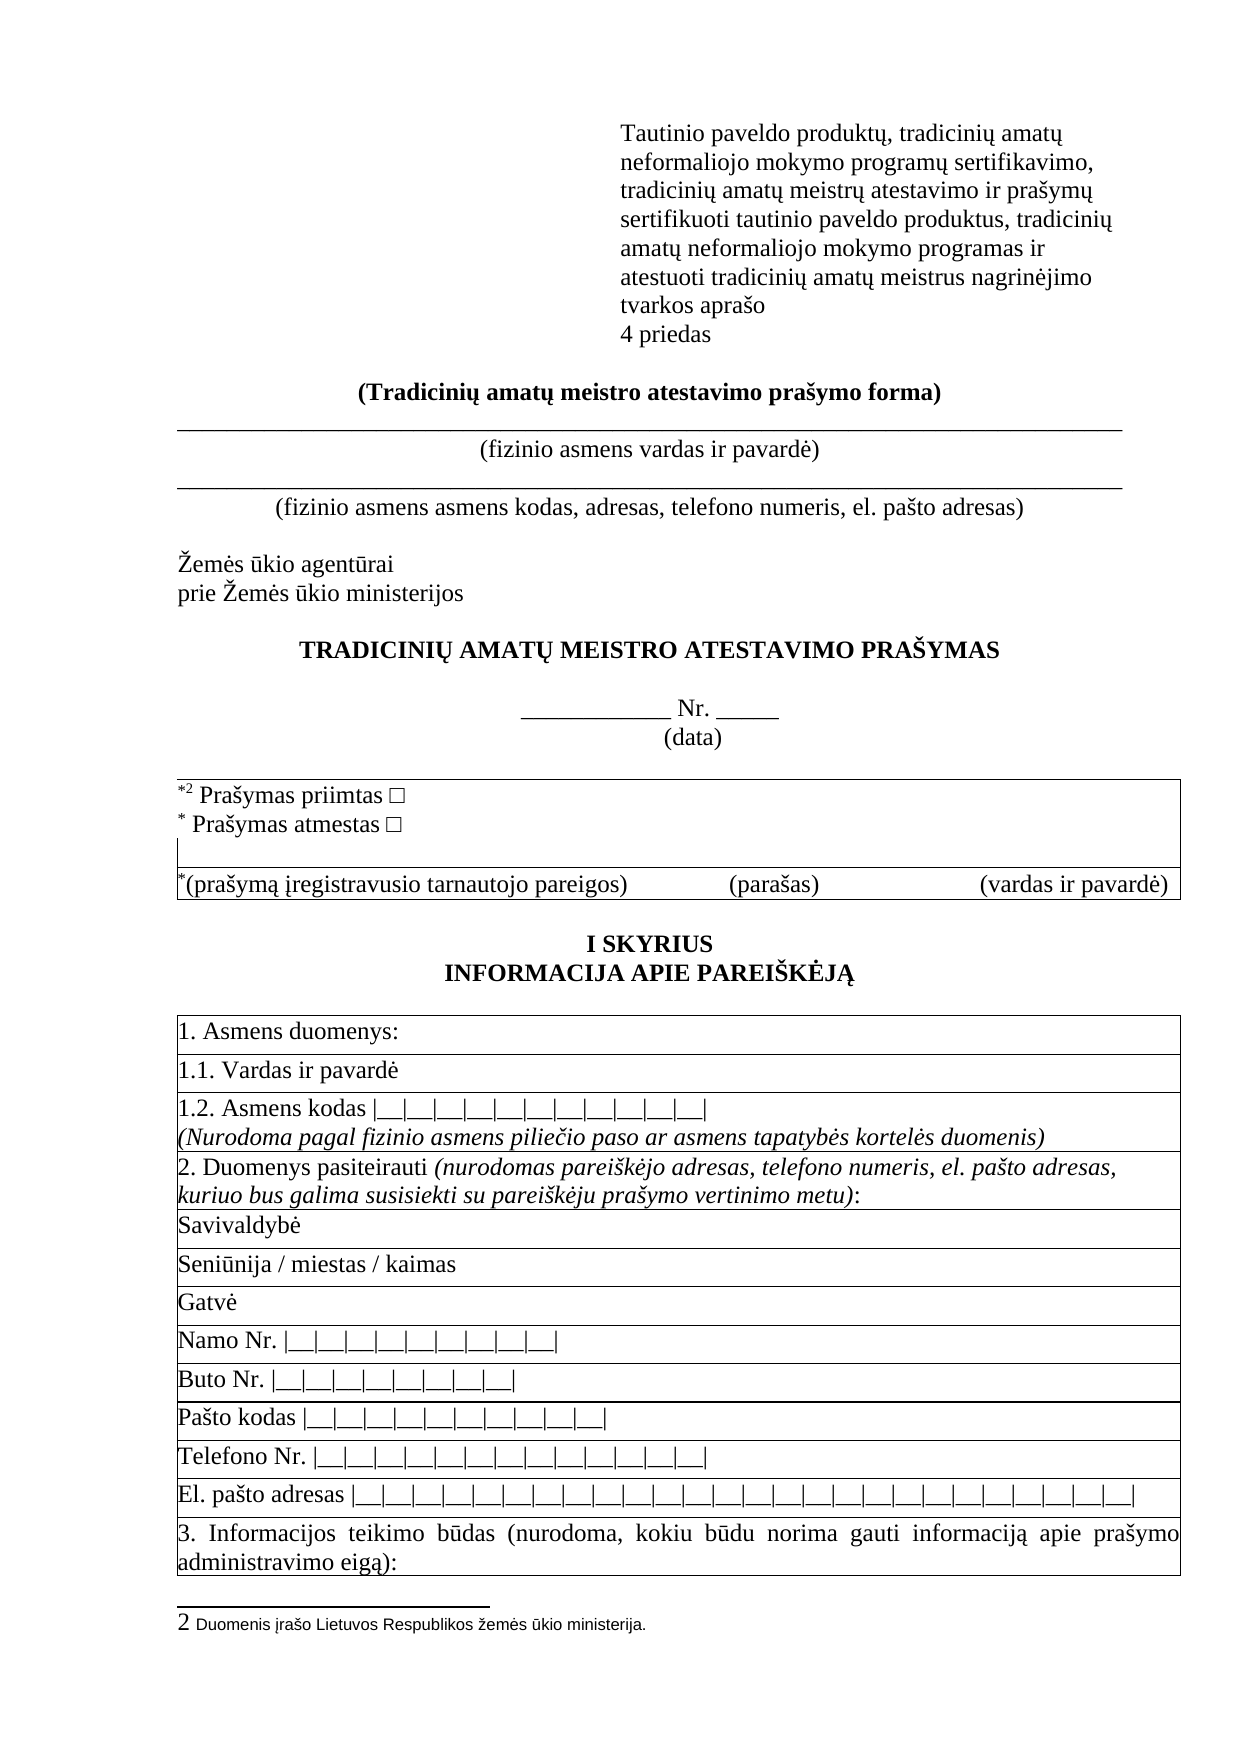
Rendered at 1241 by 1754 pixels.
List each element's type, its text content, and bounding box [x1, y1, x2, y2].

table_cell Gatvė [178, 1287, 1180, 1324]
text TRADICINIŲ AMATŲ MEISTRO ATESTAVIMO PRAŠYMAS [177, 636, 1122, 664]
table_cell 1.2. Asmens kodas |__|__|__|__|__|__|__|__|__|__|__| (Nurodoma pagal fizinio asmens piliečio paso ar asmens tapatybės kortelės duomenis) [178, 1093, 1180, 1151]
table_cell Namo Nr. |__|__|__|__|__|__|__|__|__| [178, 1326, 1180, 1363]
text (fizinio asmens asmens kodas, adresas, telefono numeris, el. pašto adresas) [177, 492, 1122, 521]
text ____________ Nr. _____ [177, 693, 1122, 722]
text 4 priedas [620, 319, 1122, 348]
table_header 1. Asmens duomenys: [178, 1016, 1180, 1054]
table_cell Savivaldybė [178, 1210, 1180, 1248]
table_cell 2. Duomenys pasiteirauti (nurodomas pareiškėjo adresas, telefono numeris, el. pašto adresas, kuriuo bus galima susisiekti su pareiškėju prašymo vertinimo metu): [178, 1152, 1180, 1209]
table_cell Telefono Nr. |__|__|__|__|__|__|__|__|__|__|__|__|__| [178, 1441, 1180, 1478]
text prie Žemės ūkio ministerijos [177, 578, 1122, 607]
text Tautinio paveldo produktų, tradicinių amatų [620, 118, 1122, 147]
text I SKYRIUS [177, 929, 1122, 958]
text (Tradicinių amatų meistro atestavimo prašymo forma) [177, 377, 1122, 406]
text sertifikuoti tautinio paveldo produktus, tradicinių [620, 204, 1122, 233]
text amatų neformaliojo mokymo programas ir [620, 233, 1122, 262]
text Žemės ūkio agentūrai [177, 549, 1122, 578]
table_cell El. pašto adresas |__|__|__|__|__|__|__|__|__|__|__|__|__|__|__|__|__|__|__|__|__|__|__|__|__|__| [178, 1479, 1180, 1517]
table_cell 1.1. Vardas ir pavardė [178, 1055, 1180, 1092]
text tvarkos aprašo [620, 291, 1122, 319]
table_header * Prašymas priimtas □ * Prašymas atmestas □ [178, 780, 1180, 867]
table_cell Seniūnija / miestas / kaimas [178, 1249, 1180, 1286]
text INFORMACIJA APIE PAREIŠKĖJĄ [177, 958, 1122, 987]
table_cell *(prašymą įregistravusio tarnautojo pareigos) (parašas) (vardas ir pavardė) [178, 868, 1180, 899]
text (fizinio asmens vardas ir pavardė) [177, 434, 1122, 463]
table_cell Buto Nr. |__|__|__|__|__|__|__|__| [178, 1364, 1180, 1401]
table_cell 3. Informacijos teikimo būdas (nurodoma, kokiu būdu norima gauti informaciją apie prašymo administravimo eigą): [178, 1518, 1180, 1575]
text tradicinių amatų meistrų atestavimo ir prašymų [620, 176, 1122, 204]
table_cell Pašto kodas |__|__|__|__|__|__|__|__|__|__| [178, 1403, 1180, 1440]
text (data) [177, 722, 1122, 751]
text atestuoti tradicinių amatų meistrus nagrinėjimo [620, 262, 1122, 291]
text neformaliojo mokymo programų sertifikavimo, [620, 147, 1122, 176]
